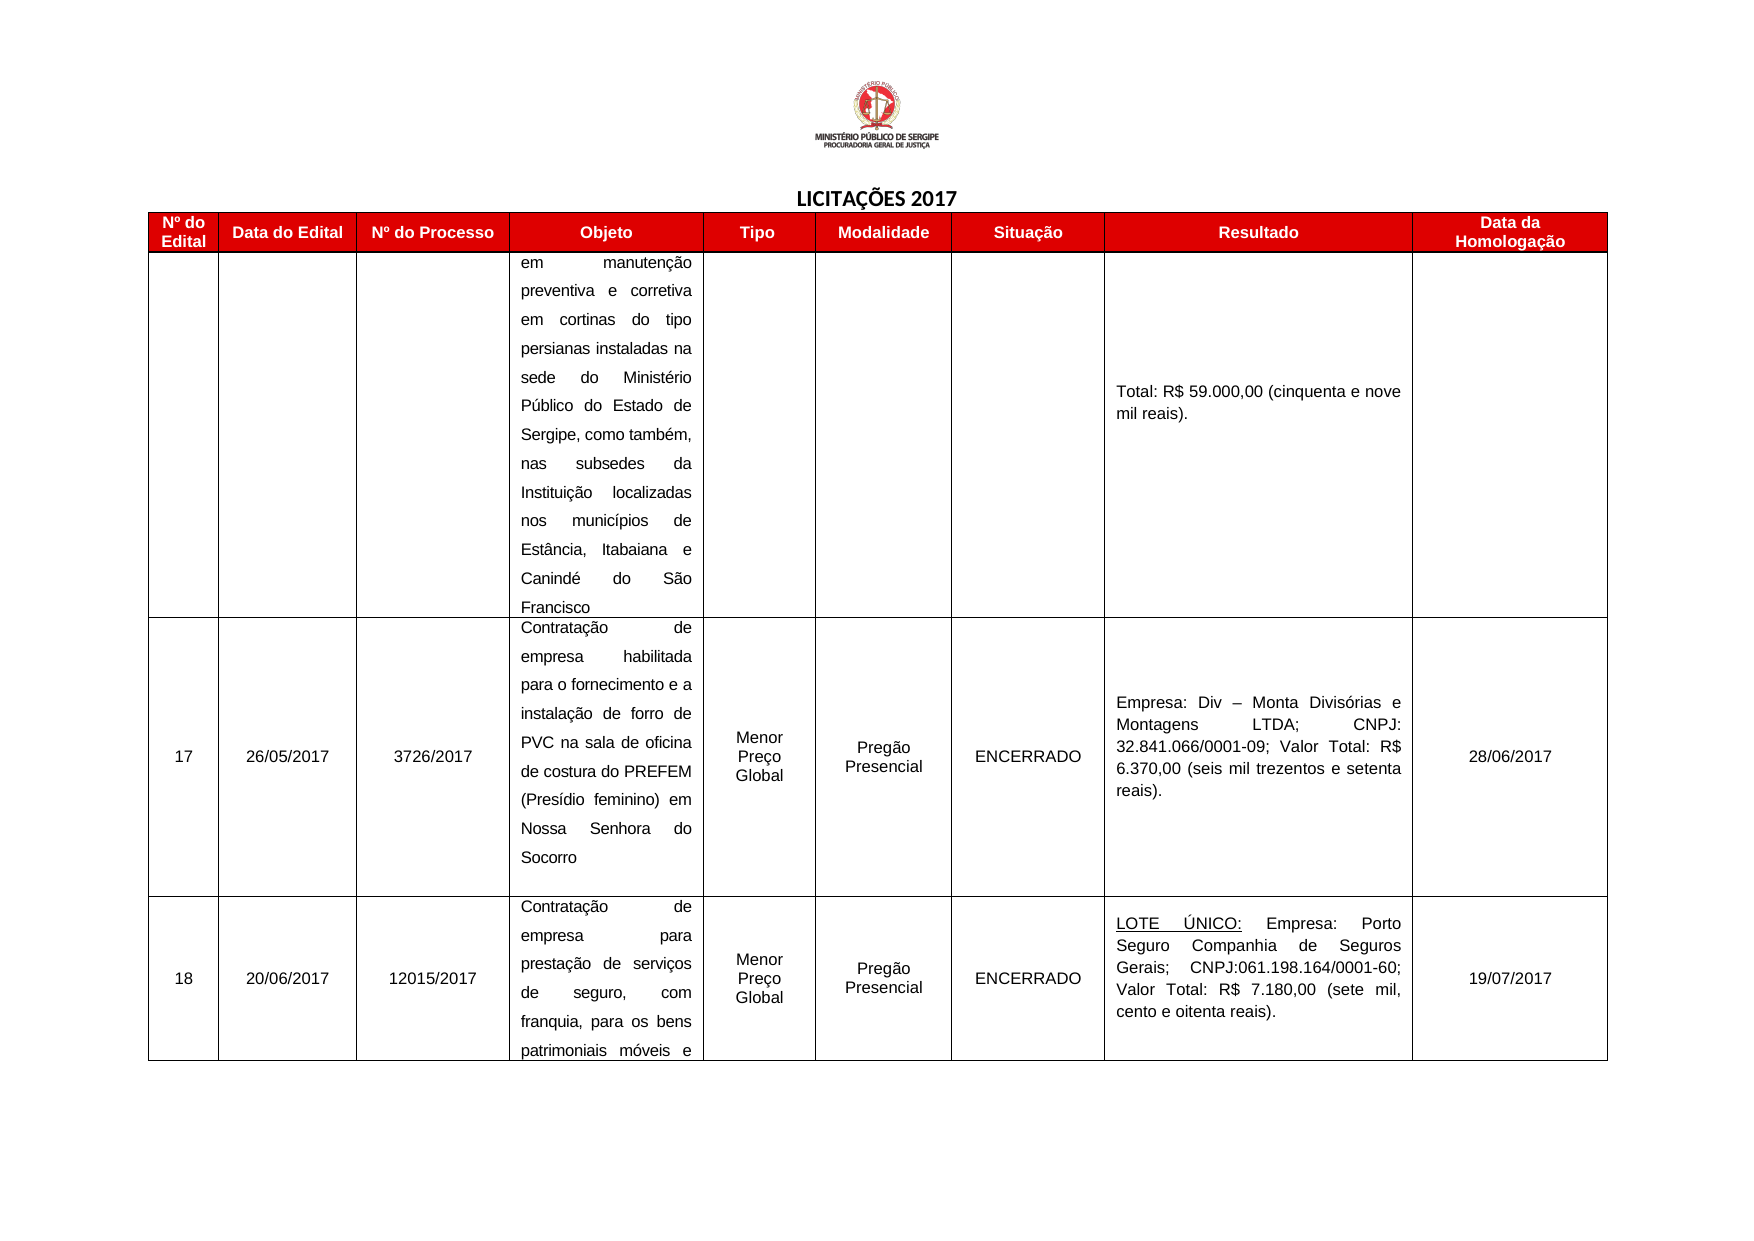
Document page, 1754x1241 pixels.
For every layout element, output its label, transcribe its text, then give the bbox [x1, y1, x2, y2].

table_cell [1413, 253, 1607, 617]
table_cell [357, 253, 509, 617]
table_header Resultado [1105, 213, 1412, 251]
table_header Modalidade [816, 213, 951, 251]
table_cell 19/07/2017 [1413, 897, 1607, 1059]
table_cell 26/05/2017 [219, 618, 356, 896]
table_header Data do Edital [219, 213, 356, 251]
table_cell ENCERRADO [952, 897, 1104, 1059]
table_header Nº do Edital [149, 213, 218, 251]
table_cell [952, 253, 1104, 617]
table_cell Pregão Presencial [816, 618, 951, 896]
table_cell Contratação de empresa habilitada para o fornecimento e a instalação de forro de PVC na sala de oficina de costura do PREFEM (Presídio feminino) em Nossa Senhora do Socorro [510, 618, 703, 896]
table_cell Menor Preço Global [704, 618, 815, 896]
table_cell 18 [149, 897, 218, 1059]
table_header Nº do Processo [357, 213, 509, 251]
table_header Objeto [510, 213, 703, 251]
table_header Situação [952, 213, 1104, 251]
table_cell [219, 253, 356, 617]
table_cell 20/06/2017 [219, 897, 356, 1059]
table_header Data da Homologação [1413, 213, 1607, 251]
table_cell LOTE ÚNICO: Empresa: Porto Seguro Companhia de Seguros Gerais; CNPJ:061.198.164/0001-60; Valor Total: R$ 7.180,00 (sete mil, cento e oitenta reais). [1105, 897, 1412, 1059]
table_cell 28/06/2017 [1413, 618, 1607, 896]
table_cell em manutenção preventiva e corretiva em cortinas do tipo persianas instaladas na sede do Ministério Público do Estado de Sergipe, como também, nas subsedes da Instituição localizadas nos municípios de Estância, Itabaiana e Canindé do São Francisco [510, 253, 703, 617]
table_cell Empresa: Div – Monta Divisórias e Montagens LTDA; CNPJ: 32.841.066/0001-09; Valor Total: R$ 6.370,00 (seis mil trezentos e setenta reais). [1105, 618, 1412, 896]
table_cell Pregão Presencial [816, 897, 951, 1059]
table_cell Menor Preço Global [704, 897, 815, 1059]
table_cell 12015/2017 [357, 897, 509, 1059]
table_cell 17 [149, 618, 218, 896]
table_cell [704, 253, 815, 617]
table_cell Contratação de empresa para prestação de serviços de seguro, com franquia, para os bens patrimoniais móveis e [510, 897, 703, 1059]
table_cell [149, 253, 218, 617]
picture [815, 81, 939, 149]
table_cell Total: R$ 59.000,00 (cinquenta e nove mil reais). [1105, 253, 1412, 617]
table_cell [816, 253, 951, 617]
table_cell 3726/2017 [357, 618, 509, 896]
table_cell ENCERRADO [952, 618, 1104, 896]
table_header Tipo [704, 213, 815, 251]
